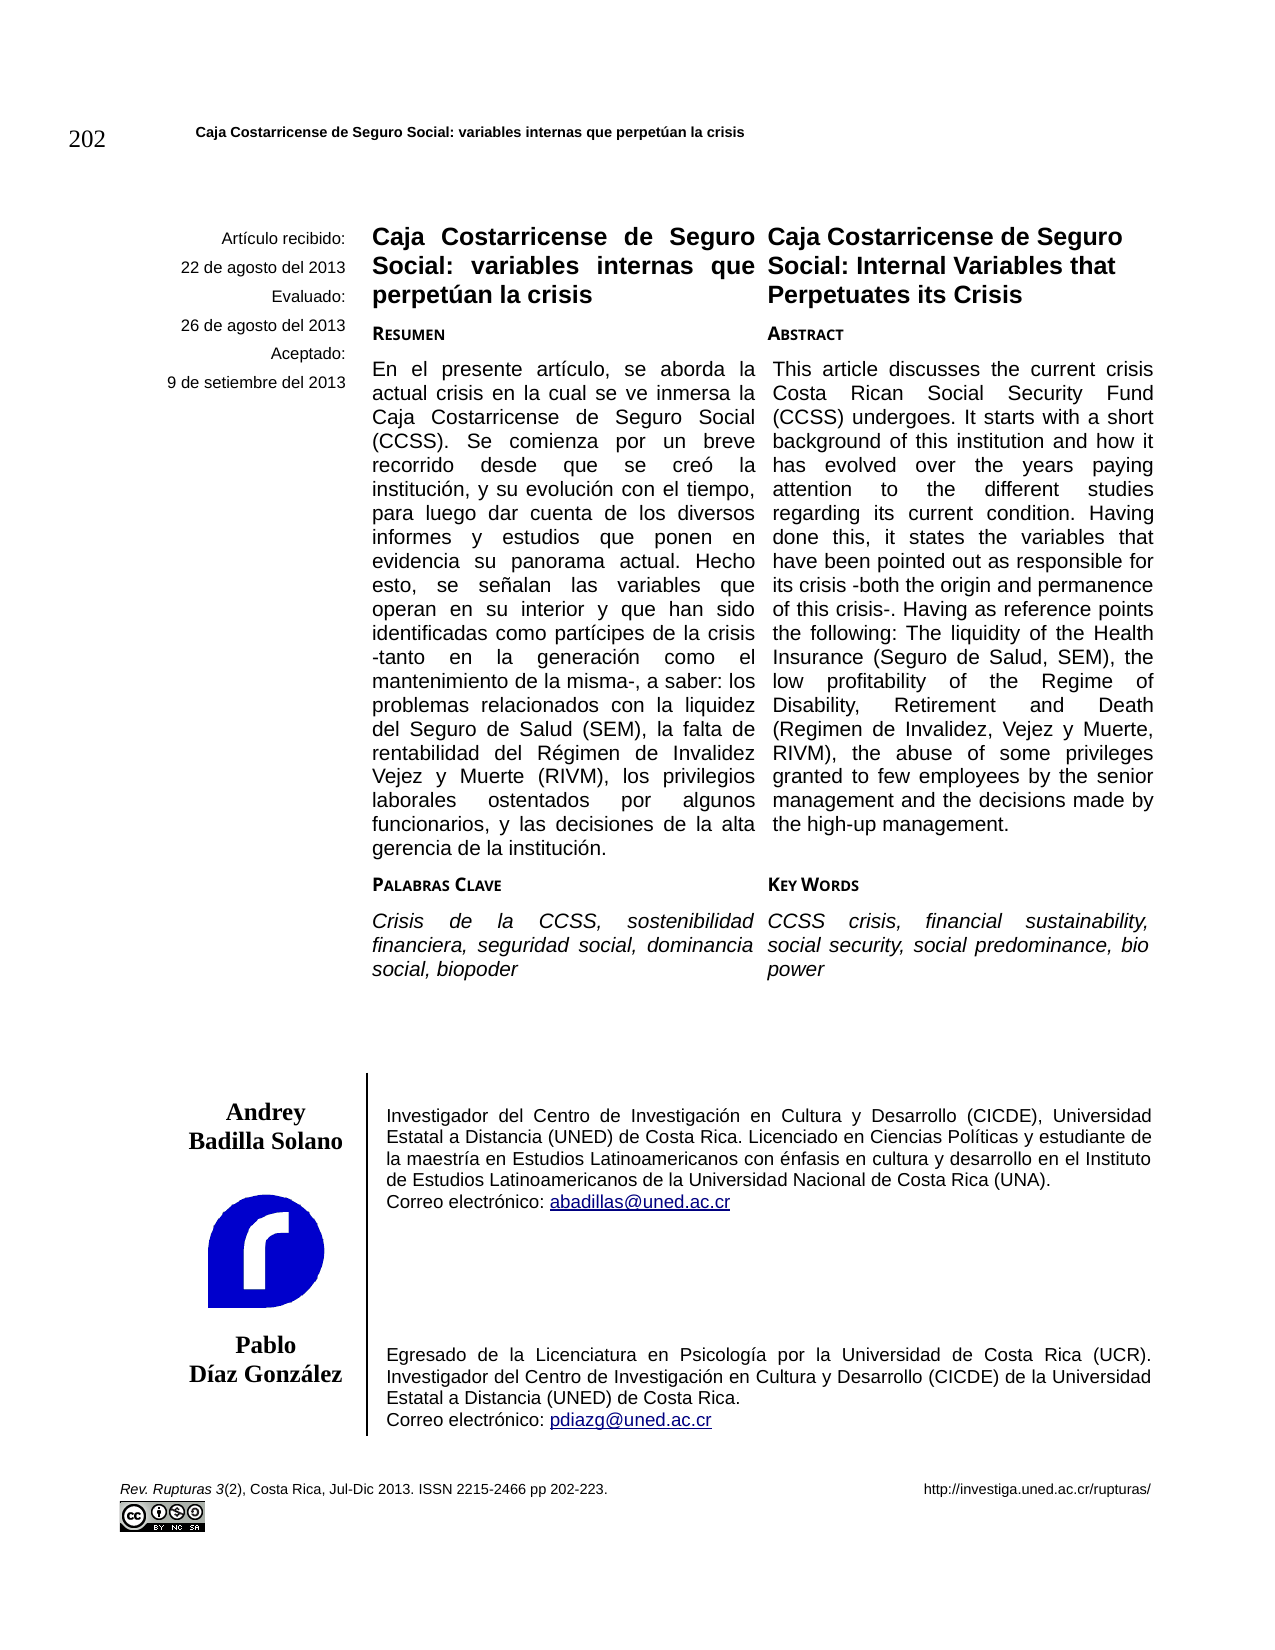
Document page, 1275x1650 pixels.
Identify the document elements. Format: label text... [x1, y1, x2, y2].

table_cell This article discusses the current crisis Costa Rican Social Security Fund (CCSS) undergoes. It starts with a short background of this institution and how it has evolved over the years paying attention to the different studies regarding its current condition. Having done this, it states the variables that have been pointed out as responsible for its crisis -both the origin and permanence of this crisis-. Having as reference points the following: The liquidity of the Health Insurance (Seguro de Salud, SEM), the low profitability of the Regime of Disability, Retirement and Death (Regimen de Invalidez, Vejez y Muerte, RIVM), the abuse of some privileges granted to few employees by the senior management and the decisions made by the high-up management. [761, 351, 1157, 866]
table_header Caja Costarricense de Seguro Social: variables internas que perpetúan la crisis [366, 217, 761, 314]
table_header Caja Costarricense de Seguro Social: Internal Variables that Perpetuates its Crisis [761, 217, 1157, 314]
table_cell RESUMEN [366, 314, 761, 351]
table_cell KEY WORDS [761, 866, 1157, 903]
table_header Andrey Badilla Solano Pablo Díaz González [164, 1073, 366, 1436]
table_cell En el presente artículo, se aborda la actual crisis en la cual se ve inmersa la Caja Costarricense de Seguro Social (CCSS). Se comienza por un breve recorrido desde que se creó la institución, y su evolución con el tiempo, para luego dar cuenta de los diversos informes y estudios que ponen en evidencia su panorama actual. Hecho esto, se señalan las variables que operan en su interior y que han sido identificadas como partícipes de la crisis -tanto en la generación como el mantenimiento de la misma-, a saber: los problemas relacionados con la liquidez del Seguro de Salud (SEM), la falta de rentabilidad del Régimen de Invalidez Vejez y Muerte (RIVM), los privilegios laborales ostentados por algunos funcionarios, y las decisiones de la alta gerencia de la institución. [366, 351, 761, 866]
table_cell PALABRAS CLAVE [366, 866, 761, 903]
table_cell ABSTRACT [761, 314, 1157, 351]
picture [188, 1186, 344, 1331]
picture [119, 1501, 205, 1532]
table_cell Crisis de la CCSS, sostenibilidad financiera, seguridad social, dominancia social, biopoder [366, 903, 761, 986]
table_header Investigador del Centro de Investigación en Cultura y Desarrollo (CICDE), Universidad Estatal a Distancia (UNED) de Costa Rica. Licenciado en Ciencias Políticas y estudiante de la maestría en Estudios Latinoamericanos con énfasis en cultura y desarrollo en el Instituto de Estudios Latinoamericanos de la Universidad Nacional de Costa Rica (UNA). Correo electrónico: abadillas@uned.ac.cr Egresado de la Licenciatura en Psicología por la Universidad de Costa Rica (UCR). Investigador del Centro de Investigación en Cultura y Desarrollo (CICDE) de la Universidad Estatal a Distancia (UNED) de Costa Rica. Correo electrónico: pdiazg@uned.ac.cr [368, 1073, 1157, 1436]
table_cell CCSS crisis, financial sustainability, social security, social predominance, bio power [761, 903, 1157, 986]
